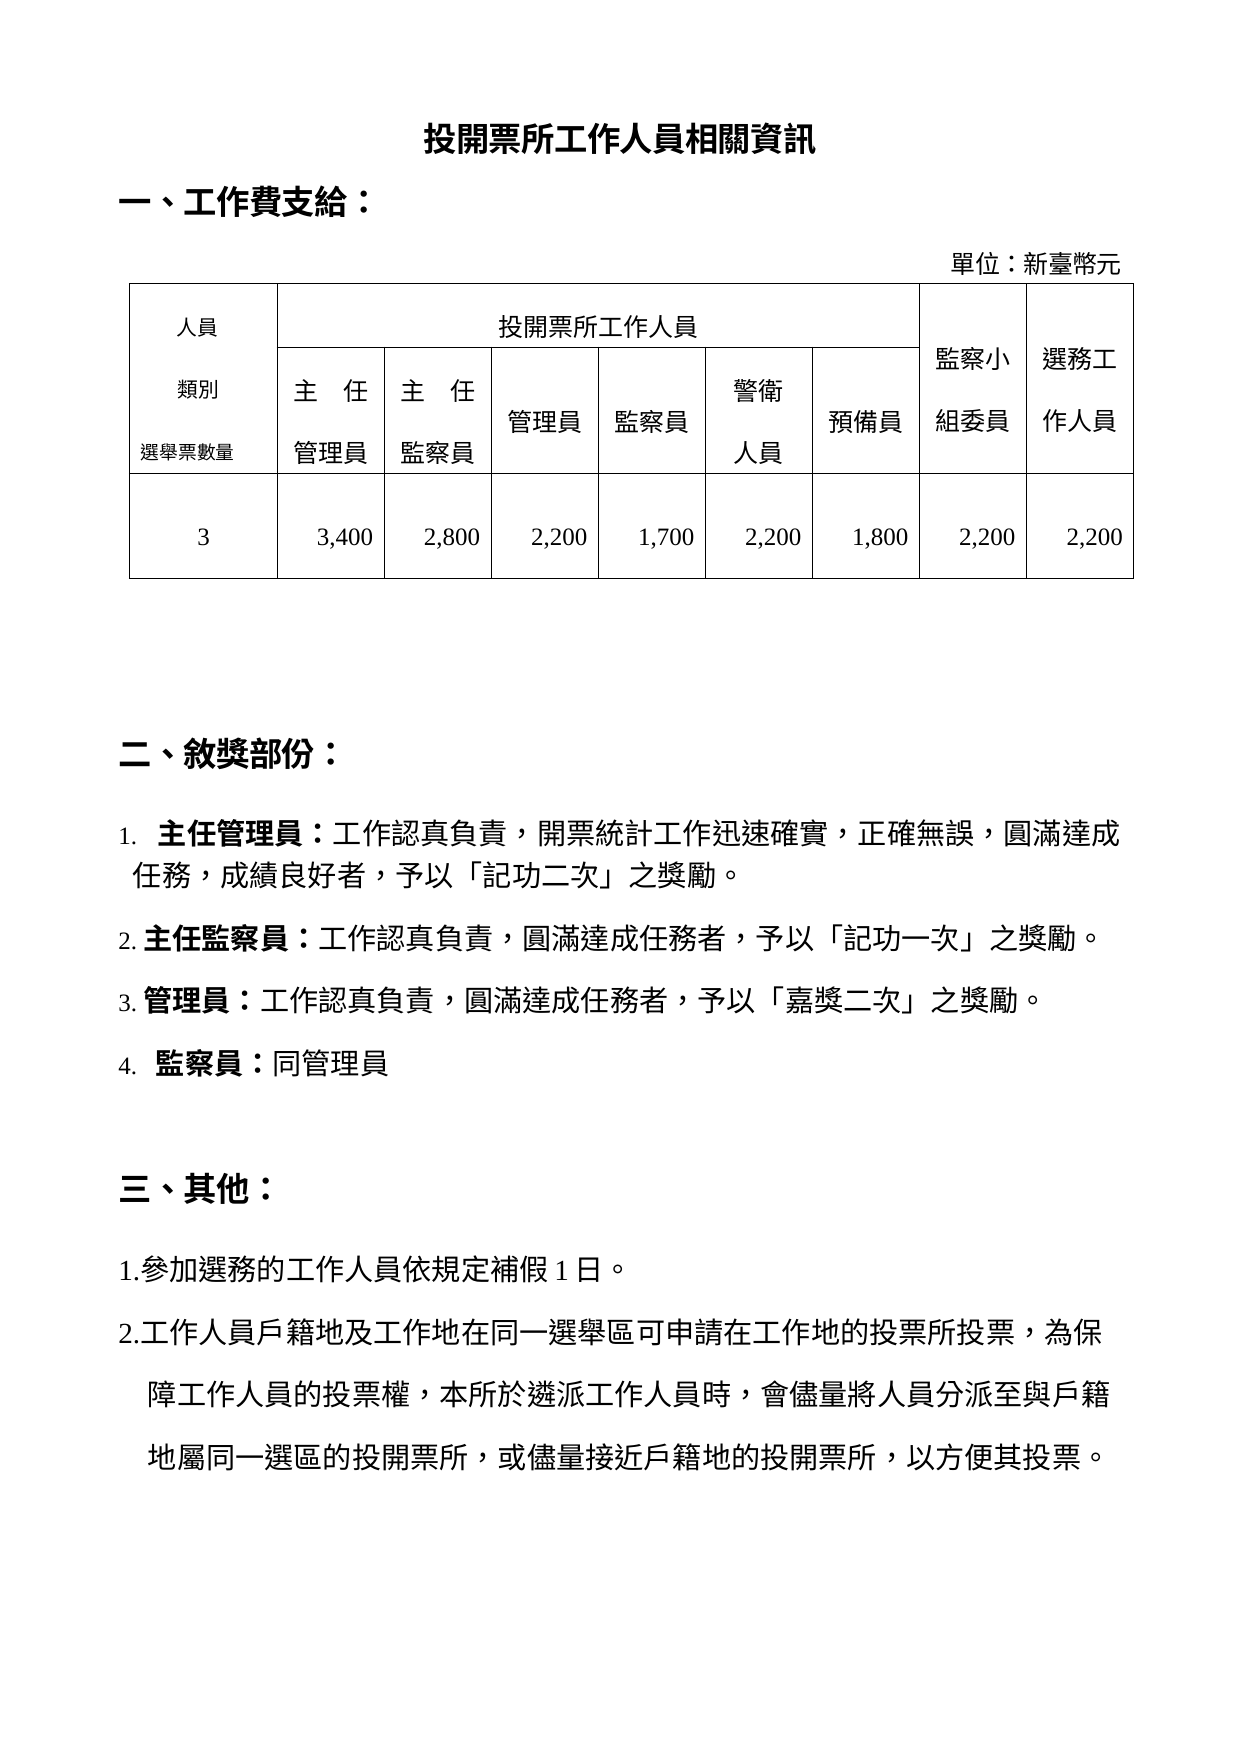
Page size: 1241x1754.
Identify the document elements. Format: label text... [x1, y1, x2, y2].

text 二、敘獎部份： [118, 710, 1122, 773]
table_cell 3 [130, 474, 277, 578]
text 一、工作費支給： [118, 158, 1122, 221]
text 單位：新臺幣元 [118, 221, 1122, 283]
table_cell 主 任 監察員 [385, 348, 491, 473]
table_cell 2,200 [706, 474, 812, 578]
list 監察員：同管理員 [118, 1020, 1122, 1082]
list 主任監察員：工作認真負責，圓滿達成任務者，予以「記功一次」之獎勵。 [118, 895, 1122, 957]
table_cell 1,800 [813, 474, 919, 578]
table_header 投開票所工作人員 [278, 284, 919, 347]
table_cell 管理員 [492, 348, 598, 473]
table_cell 監察員 [599, 348, 705, 473]
table_cell 主 任 管理員 [278, 348, 384, 473]
table_cell 2,200 [492, 474, 598, 578]
text 三、其他： [118, 1145, 1122, 1207]
text 1.參加選務的工作人員依規定補假1日。 [118, 1226, 1122, 1289]
table_cell 2,200 [1027, 474, 1133, 578]
table_header 選務工作人員 [1027, 284, 1133, 473]
text 投開票所工作人員相關資訊 [118, 96, 1122, 158]
table_header 人員 類別 選舉票數量 [130, 284, 277, 473]
table_header 監察小組委員 [920, 284, 1026, 473]
table_cell 2,200 [920, 474, 1026, 578]
list 管理員：工作認真負責，圓滿達成任務者，予以「嘉獎二次」之獎勵。 [118, 957, 1122, 1020]
table_cell 1,700 [599, 474, 705, 578]
text 2.工作人員戶籍地及工作地在同一選舉區可申請在工作地的投票所投票，為保障工作人員的投票權，本所於遴派工作人員時，會儘量將人員分派至與戶籍地屬同一選區的投開票所，或儘量接近戶籍地的投開票所，以方便其投票。 [118, 1289, 1122, 1476]
table_cell 警衛 人員 [706, 348, 812, 473]
list 主任管理員：工作認真負責，開票統計工作迅速確實，正確無誤，圓滿達成任務，成績良好者，予以「記功二次」之獎勵。 [118, 810, 1122, 895]
table_cell 2,800 [385, 474, 491, 578]
table_cell 3,400 [278, 474, 384, 578]
table_cell 預備員 [813, 348, 919, 473]
